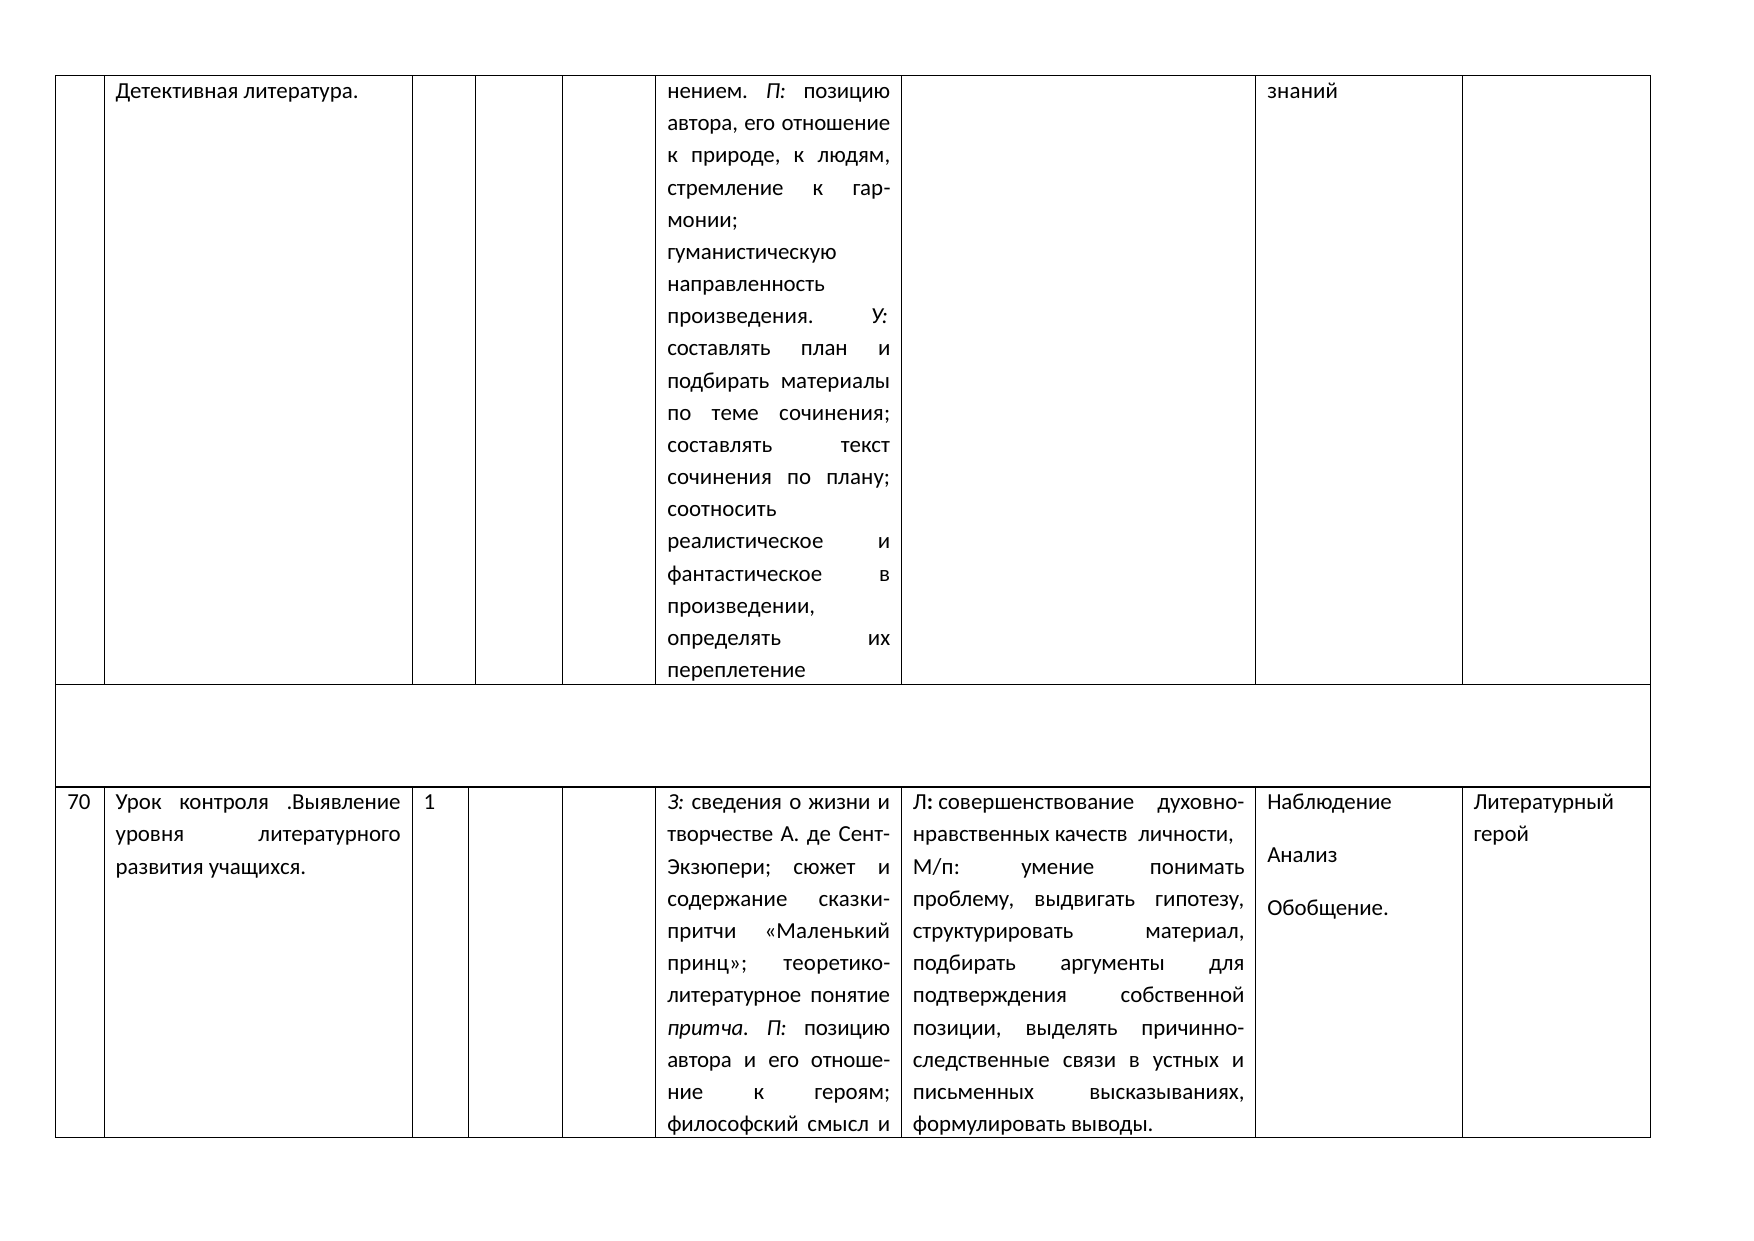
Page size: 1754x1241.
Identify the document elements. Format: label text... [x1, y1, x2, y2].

table_cell 70 [56, 788, 104, 1137]
table_cell Литературный герой [1463, 788, 1650, 1137]
table_cell [1463, 76, 1650, 683]
table_cell [469, 788, 562, 1137]
table_cell знаний [1256, 76, 1462, 683]
table_cell Наблюдение Анализ Обобщение. [1256, 788, 1462, 1137]
table_cell [902, 76, 1255, 683]
table_cell нением. П: позицию автора, его отноше­ние к природе, к людям, стремление к гар­монии; гуманистическую направленность произведения. У: составлять план и подбирать ма­териалы по теме сочинения; составлять текст сочинения по плану; соот­носить реалистическое и фантастическое в произведении, определять их перепле­тение [656, 76, 901, 683]
table_cell Л: совершенствование духовно-нравственных качеств личности, М/п: умение понимать проблему, выдвигать гипотезу, структурировать материал, подбирать аргументы для подтверждения собственной позиции, выделять причинно-следственные связи в устных и письменных высказываниях, формулировать выводы. [902, 788, 1255, 1137]
table_cell [563, 788, 655, 1137]
table_cell [476, 76, 562, 683]
table_cell 1 [413, 788, 468, 1137]
table_cell [56, 685, 1650, 786]
table_cell З: сведения о жизни и творчестве А. де Сент-Экзюпери; сюжет и содержание сказки-притчи «Маленький принц»; тео­ретико-литературное понятие притча. П: позицию автора и его отноше­ние к героям; философский смысл и [656, 788, 901, 1137]
table_cell [563, 76, 655, 683]
table_cell Урок контроля .Выявление уровня литературного развития учащихся. [105, 788, 412, 1137]
table_cell [413, 76, 475, 683]
table_cell Детективная литература. [105, 76, 412, 683]
table_cell [56, 76, 104, 683]
